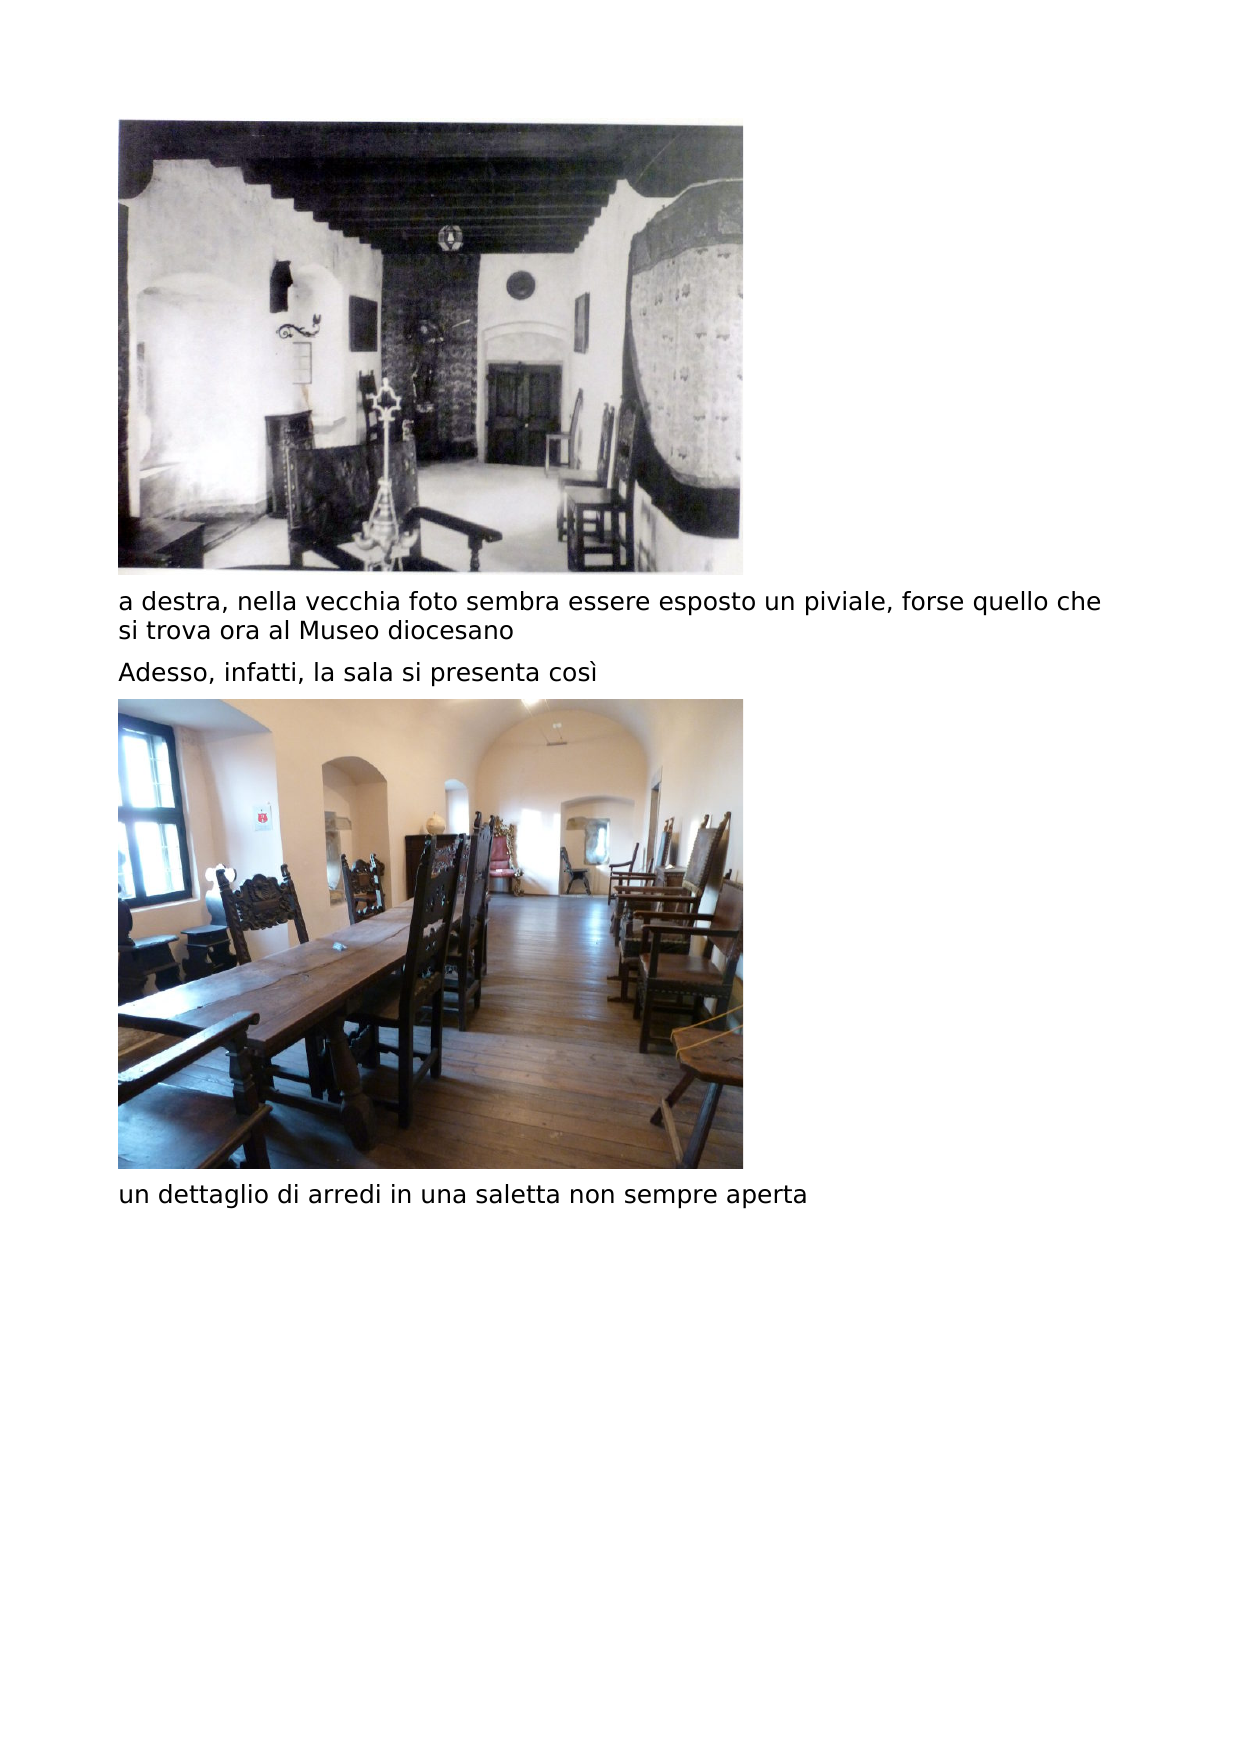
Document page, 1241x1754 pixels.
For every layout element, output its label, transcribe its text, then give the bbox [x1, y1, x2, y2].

text a destra, nella vecchia foto sembra essere esposto un piviale, forse quello che si trova ora al Museo diocesano [118, 587, 1122, 645]
picture [118, 118, 744, 575]
text un dettaglio di arredi in una saletta non sempre aperta [118, 1181, 1122, 1210]
text Adesso, infatti, la sala si presenta così [118, 658, 1122, 687]
picture [118, 699, 744, 1169]
